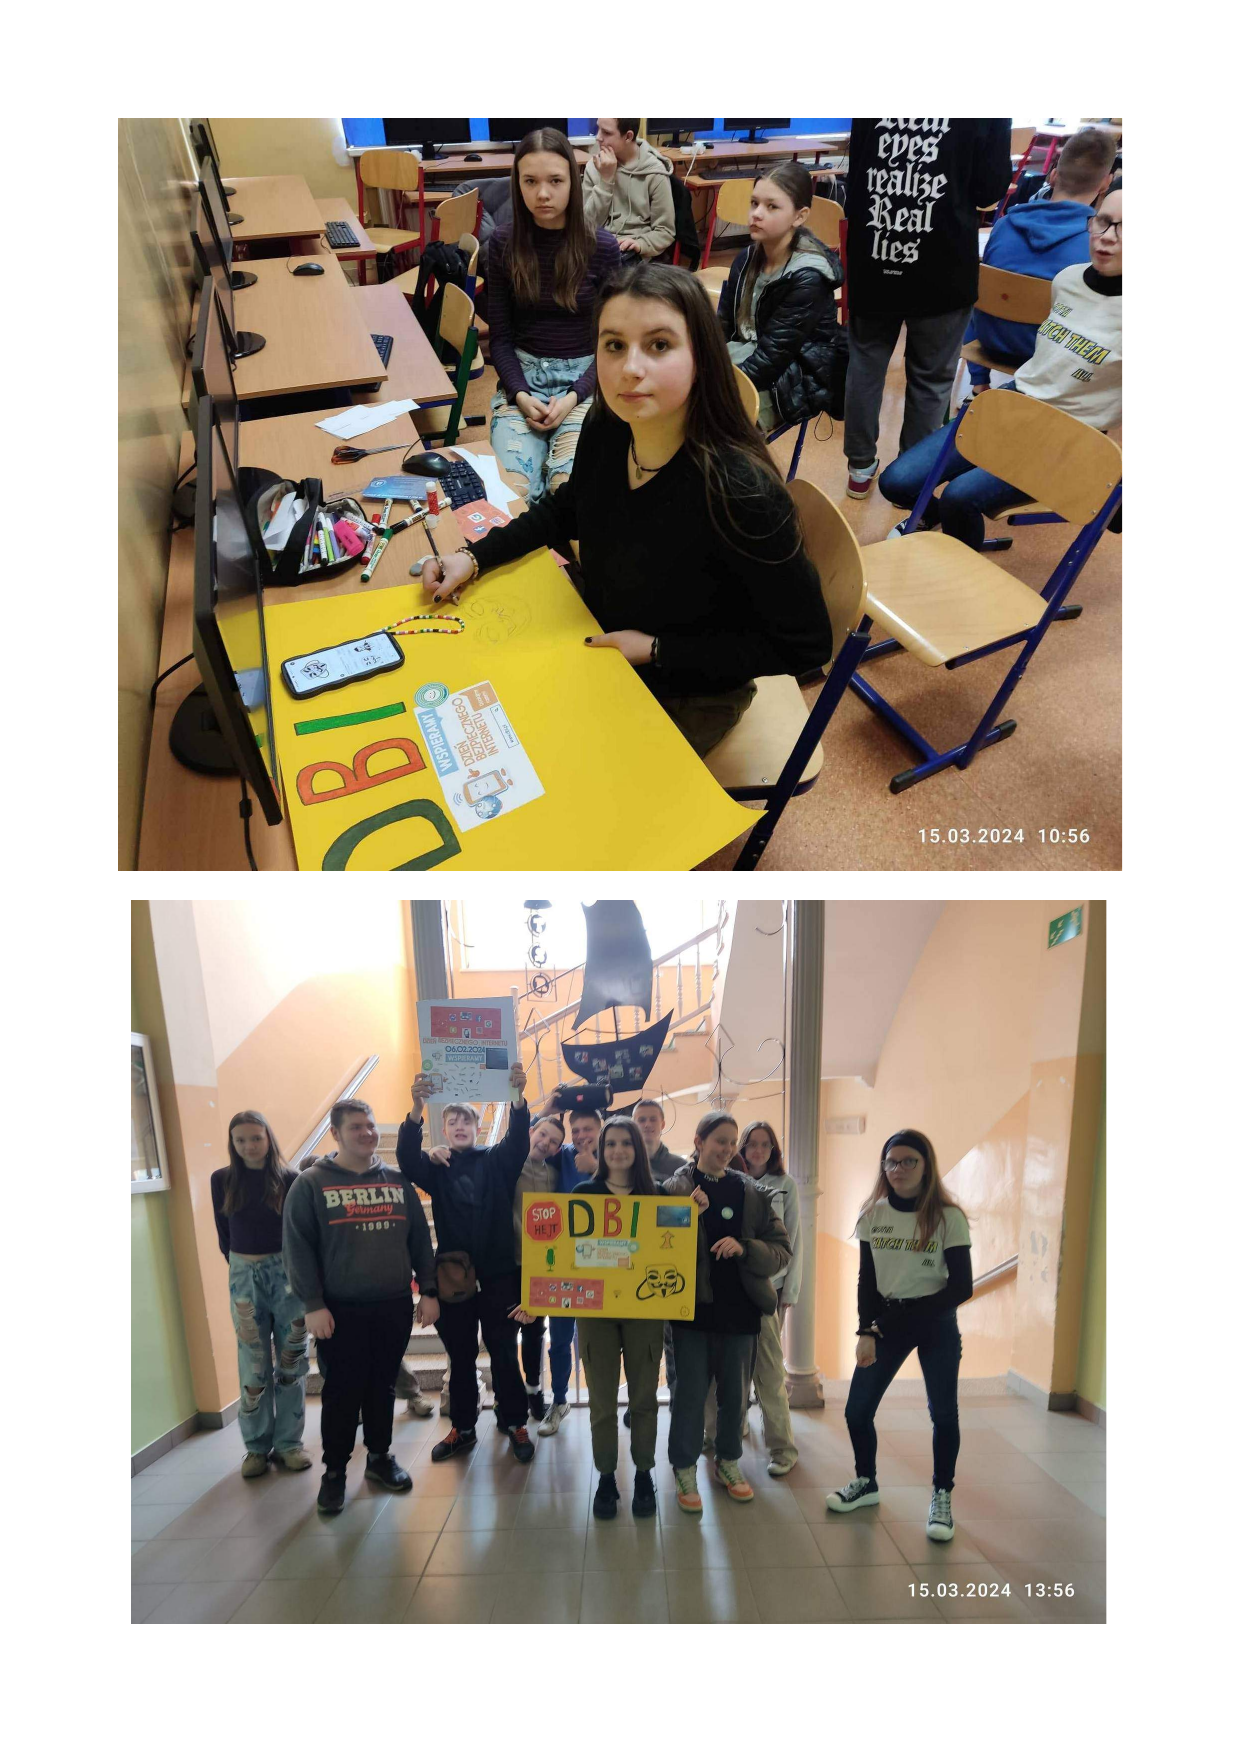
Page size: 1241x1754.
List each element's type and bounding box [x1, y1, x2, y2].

picture [118, 118, 1123, 871]
picture [131, 900, 1107, 1624]
